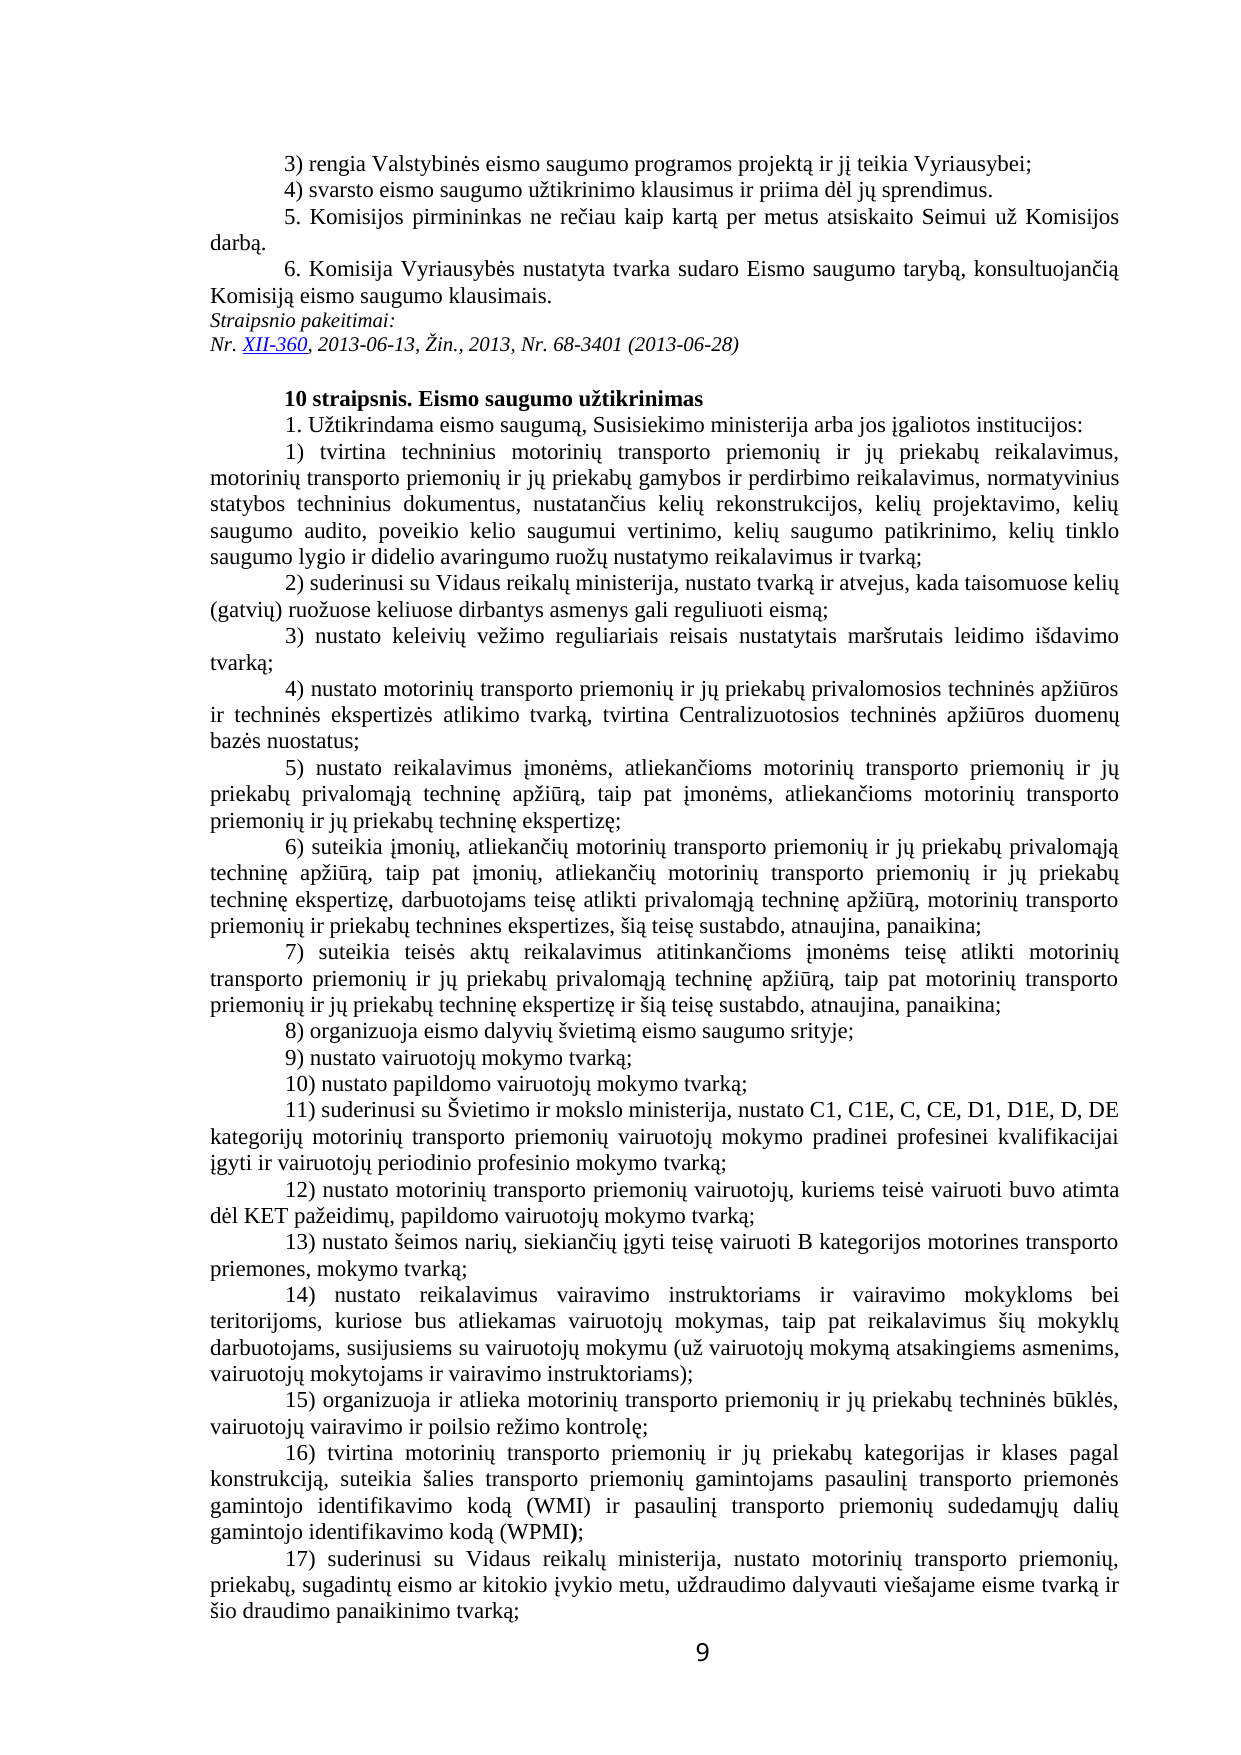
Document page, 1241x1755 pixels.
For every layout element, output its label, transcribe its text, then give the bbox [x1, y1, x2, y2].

text 6. Komisija Vyriausybės nustatyta tvarka sudaro Eismo saugumo tarybą, konsultuojančią Komisiją eismo saugumo klausimais. [210, 255, 1120, 308]
text 10 straipsnis. Eismo saugumo užtikrinimas [210, 385, 1120, 411]
text 16) tvirtina motorinių transporto priemonių ir jų priekabų kategorijas ir klases pagal konstrukciją, suteikia šalies transporto priemonių gamintojams pasaulinį transporto priemonės gamintojo identifikavimo kodą (WMI) ir pasaulinį transporto priemonių sudedamųjų dalių gamintojo identifikavimo kodą (WPMI); [210, 1439, 1120, 1544]
text 4) svarsto eismo saugumo užtikrinimo klausimus ir priima dėl jų sprendimus. [210, 176, 1120, 203]
text 12) nustato motorinių transporto priemonių vairuotojų, kuriems teisė vairuoti buvo atimta dėl KET pažeidimų, papildomo vairuotojų mokymo tvarką; [210, 1176, 1120, 1228]
text 1) tvirtina techninius motorinių transporto priemonių ir jų priekabų reikalavimus, motorinių transporto priemonių ir jų priekabų gamybos ir perdirbimo reikalavimus, normatyvinius statybos techninius dokumentus, nustatančius kelių rekonstrukcijos, kelių projektavimo, kelių saugumo audito, poveikio kelio saugumui vertinimo, kelių saugumo patikrinimo, kelių tinklo saugumo lygio ir didelio avaringumo ruožų nustatymo reikalavimus ir tvarką; [210, 438, 1120, 569]
text 11) suderinusi su Švietimo ir mokslo ministerija, nustato C1, C1E, C, CE, D1, D1E, D, DE kategorijų motorinių transporto priemonių vairuotojų mokymo pradinei profesinei kvalifikacijai įgyti ir vairuotojų periodinio profesinio mokymo tvarką; [210, 1097, 1120, 1176]
text 13) nustato šeimos narių, siekiančių įgyti teisę vairuoti B kategorijos motorines transporto priemones, mokymo tvarką; [210, 1228, 1120, 1281]
text 5. Komisijos pirmininkas ne rečiau kaip kartą per metus atsiskaito Seimui už Komisijos darbą. [210, 203, 1120, 255]
text Nr. XII-360, 2013-06-13, Žin., 2013, Nr. 68-3401 (2013-06-28) [210, 332, 1120, 356]
text 1. Užtikrindama eismo saugumą, Susisiekimo ministerija arba jos įgaliotos institucijos: [210, 411, 1120, 438]
text 9) nustato vairuotojų mokymo tvarką; [210, 1044, 1120, 1070]
text 5) nustato reikalavimus įmonėms, atliekančioms motorinių transporto priemonių ir jų priekabų privalomąją techninę apžiūrą, taip pat įmonėms, atliekančioms motorinių transporto priemonių ir jų priekabų techninę ekspertizę; [210, 754, 1120, 833]
text 3) rengia Valstybinės eismo saugumo programos projektą ir jį teikia Vyriausybei; [210, 150, 1120, 176]
text 15) organizuoja ir atlieka motorinių transporto priemonių ir jų priekabų techninės būklės, vairuotojų vairavimo ir poilsio režimo kontrolę; [210, 1386, 1120, 1439]
text 17) suderinusi su Vidaus reikalų ministerija, nustato motorinių transporto priemonių, priekabų, sugadintų eismo ar kitokio įvykio metu, uždraudimo dalyvauti viešajame eisme tvarką ir šio draudimo panaikinimo tvarką; [210, 1544, 1120, 1624]
text Straipsnio pakeitimai: [210, 308, 1120, 332]
text 7) suteikia teisės aktų reikalavimus atitinkančioms įmonėms teisę atlikti motorinių transporto priemonių ir jų priekabų privalomąją techninę apžiūrą, taip pat motorinių transporto priemonių ir jų priekabų techninę ekspertizę ir šią teisę sustabdo, atnaujina, panaikina; [210, 938, 1120, 1017]
text 8) organizuoja eismo dalyvių švietimą eismo saugumo srityje; [210, 1017, 1120, 1044]
text 4) nustato motorinių transporto priemonių ir jų priekabų privalomosios techninės apžiūros ir techninės ekspertizės atlikimo tvarką, tvirtina Centralizuotosios techninės apžiūros duomenų bazės nuostatus; [210, 675, 1120, 754]
text 10) nustato papildomo vairuotojų mokymo tvarką; [210, 1070, 1120, 1097]
text 2) suderinusi su Vidaus reikalų ministerija, nustato tvarką ir atvejus, kada taisomuose kelių (gatvių) ruožuose keliuose dirbantys asmenys gali reguliuoti eismą; [210, 569, 1120, 622]
text 3) nustato keleivių vežimo reguliariais reisais nustatytais maršrutais leidimo išdavimo tvarką; [210, 622, 1120, 675]
text 6) suteikia įmonių, atliekančių motorinių transporto priemonių ir jų priekabų privalomąją techninę apžiūrą, taip pat įmonių, atliekančių motorinių transporto priemonių ir jų priekabų techninę ekspertizę, darbuotojams teisę atlikti privalomąją techninę apžiūrą, motorinių transporto priemonių ir priekabų technines ekspertizes, šią teisę sustabdo, atnaujina, panaikina; [210, 833, 1120, 938]
text 14) nustato reikalavimus vairavimo instruktoriams ir vairavimo mokykloms bei teritorijoms, kuriose bus atliekamas vairuotojų mokymas, taip pat reikalavimus šių mokyklų darbuotojams, susijusiems su vairuotojų mokymu (už vairuotojų mokymą atsakingiems asmenims, vairuotojų mokytojams ir vairavimo instruktoriams); [210, 1281, 1120, 1386]
